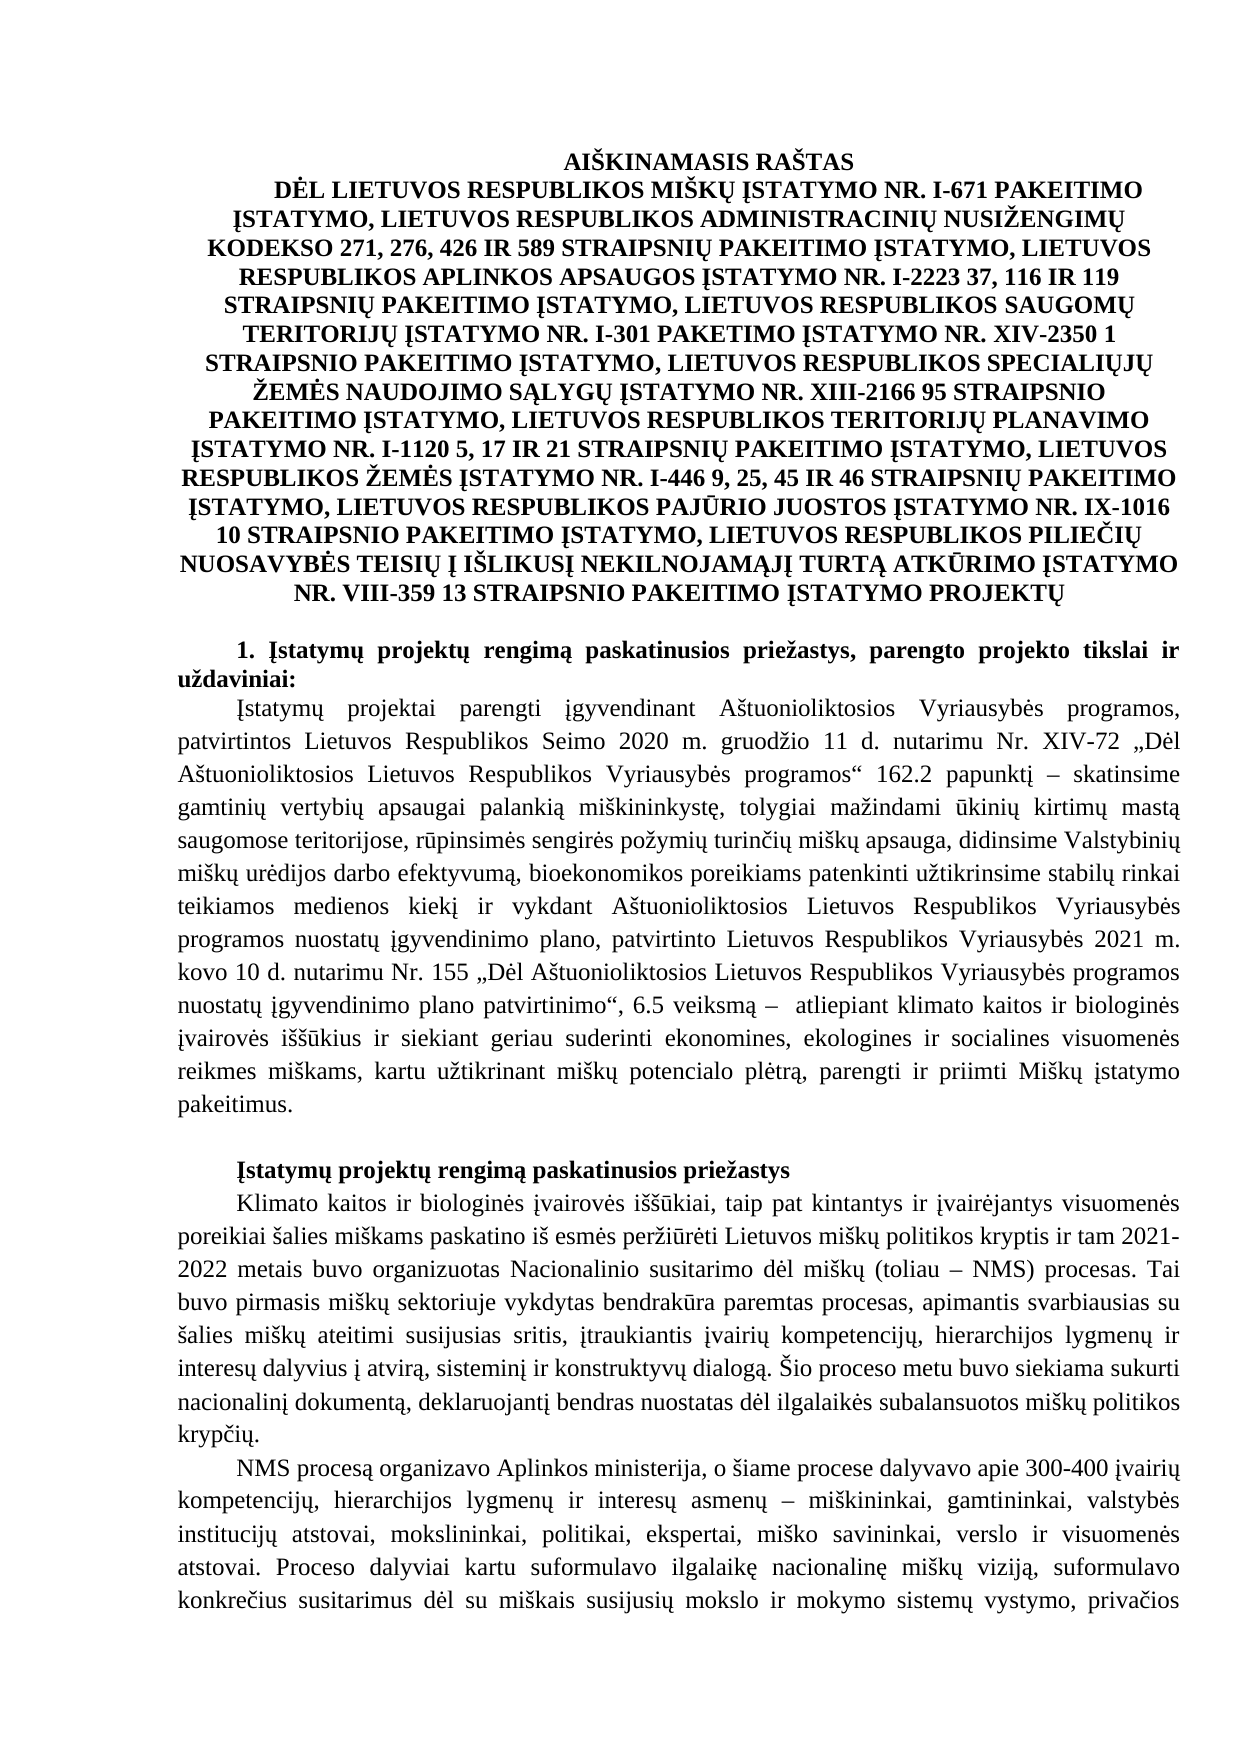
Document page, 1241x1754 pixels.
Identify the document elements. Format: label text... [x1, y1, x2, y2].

text Įstatymų projektų rengimą paskatinusios priežastys [177, 1155, 1181, 1184]
text DĖL LIETUVOS RESPUBLIKOS MIŠKŲ ĮSTATYMO NR. I-671 PAKEITIMO ĮSTATYMo, LIETUVOS RESPUBLIKOS ADMINISTRACINIŲ NUSIŽENGIMŲ KODEKSO 271, 276, 426 ir 589 STRAIPSNIŲ PAKEITIMO ĮSTATYMO, LIETUVOS RESPUBLIKOS APLINKOS APSAUGOS ĮSTATYMO Nr. I-2223 37, 116 ir 119 STRAIPSNIŲ PAKEITIMO ĮSTATYMo, LIETUVOS RESPUBLIKOS SAUGOMŲ TERITORIJŲ įstatymo Nr. I-301 pAKETIMO ĮSTATYMO NR. XIV-2350 1 STRAIPSNIO pakeitimo ĮSTATYMo, LIETUVOS RESPUBLIKOS specialiųjų žemės naudojimo sąlygų įstatymo Nr. XIII-2166 95 STRAIPSNIo PAKEITIMO ĮSTATYMo, LIETUVOS RESPUBLIKOS TERITORIJŲ PLANAVIMO įstatymo Nr. I-1120 5, 17 ir 21 STRAIPSNIų PAKEITIMO ĮSTATYMo, LIETUVOS RESPUBLIKOS ŽEMĖS įstatymo Nr. I-446 9, 25, 45 IR 46 STRAIPSNIų PAKEITIMO ĮSTATYMO, LIETUVOS RESPUBLIKOS PAJŪRIO JUOSTOS ĮSTATYMO NR. IX-1016 10 STRAIPSNIO PAKEITIMO ĮSTATYMO, LIETUVOS RESPUBLIKOS PILIEČIŲ NUOSAVYBĖS TEISIŲ Į IŠLIKUSĮ NEKILNOJAMĄJĮ TURTĄ ATKŪRIMO ĮSTATYMO NR. VIII-359 13 STRAIPSNIO PAKEITIMO ĮSTATYMO PROJEKTŲ [177, 176, 1181, 607]
text AIŠKINAMASIS RAŠTAS [177, 147, 1181, 176]
text Klimato kaitos ir biologinės įvairovės iššūkiai, taip pat kintantys ir įvairėjantys visuomenės poreikiai šalies miškams paskatino iš esmės peržiūrėti Lietuvos miškų politikos kryptis ir tam 2021-2022 metais buvo organizuotas Nacionalinio susitarimo dėl miškų (toliau – NMS) procesas. Tai buvo pirmasis miškų sektoriuje vykdytas bendrakūra paremtas procesas, apimantis svarbiausias su šalies miškų ateitimi susijusias sritis, įtraukiantis įvairių kompetencijų, hierarchijos lygmenų ir interesų dalyvius į atvirą, sisteminį ir konstruktyvų dialogą. Šio proceso metu buvo siekiama sukurti nacionalinį dokumentą, deklaruojantį bendras nuostatas dėl ilgalaikės subalansuotos miškų politikos krypčių. [177, 1188, 1181, 1448]
text Įstatymų projektai parengti įgyvendinant Aštuonioliktosios Vyriausybės programos, patvirtintos Lietuvos Respublikos Seimo 2020 m. gruodžio 11 d. nutarimu Nr. XIV-72 „Dėl Aštuonioliktosios Lietuvos Respublikos Vyriausybės programos“ 162.2 papunktį – skatinsime gamtinių vertybių apsaugai palankią miškininkystę, tolygiai mažindami ūkinių kirtimų mastą saugomose teritorijose, rūpinsimės sengirės požymių turinčių miškų apsauga, didinsime Valstybinių miškų urėdijos darbo efektyvumą, bioekonomikos poreikiams patenkinti užtikrinsime stabilų rinkai teikiamos medienos kiekį ir vykdant Aštuonioliktosios Lietuvos Respublikos Vyriausybės programos nuostatų įgyvendinimo plano, patvirtinto Lietuvos Respublikos Vyriausybės 2021 m. kovo 10 d. nutarimu Nr. 155 „Dėl Aštuonioliktosios Lietuvos Respublikos Vyriausybės programos nuostatų įgyvendinimo plano patvirtinimo“, 6.5 veiksmą – atliepiant klimato kaitos ir biologinės įvairovės iššūkius ir siekiant geriau suderinti ekonomines, ekologines ir socialines visuomenės reikmes miškams, kartu užtikrinant miškų potencialo plėtrą, parengti ir priimti Miškų įstatymo pakeitimus. [177, 693, 1181, 1118]
text 1. Įstatymų projektų rengimą paskatinusios priežastys, parengto projekto tikslai ir uždaviniai: [177, 636, 1181, 693]
text NMS procesą organizavo Aplinkos ministerija, o šiame procese dalyvavo apie 300-400 įvairių kompetencijų, hierarchijos lygmenų ir interesų asmenų – miškininkai, gamtininkai, valstybės institucijų atstovai, mokslininkai, politikai, ekspertai, miško savininkai, verslo ir visuomenės atstovai. Proceso dalyviai kartu suformulavo ilgalaikę nacionalinę miškų viziją, suformulavo konkrečius susitarimus dėl su miškais susijusių mokslo ir mokymo sistemų vystymo, privačios [177, 1453, 1181, 1613]
